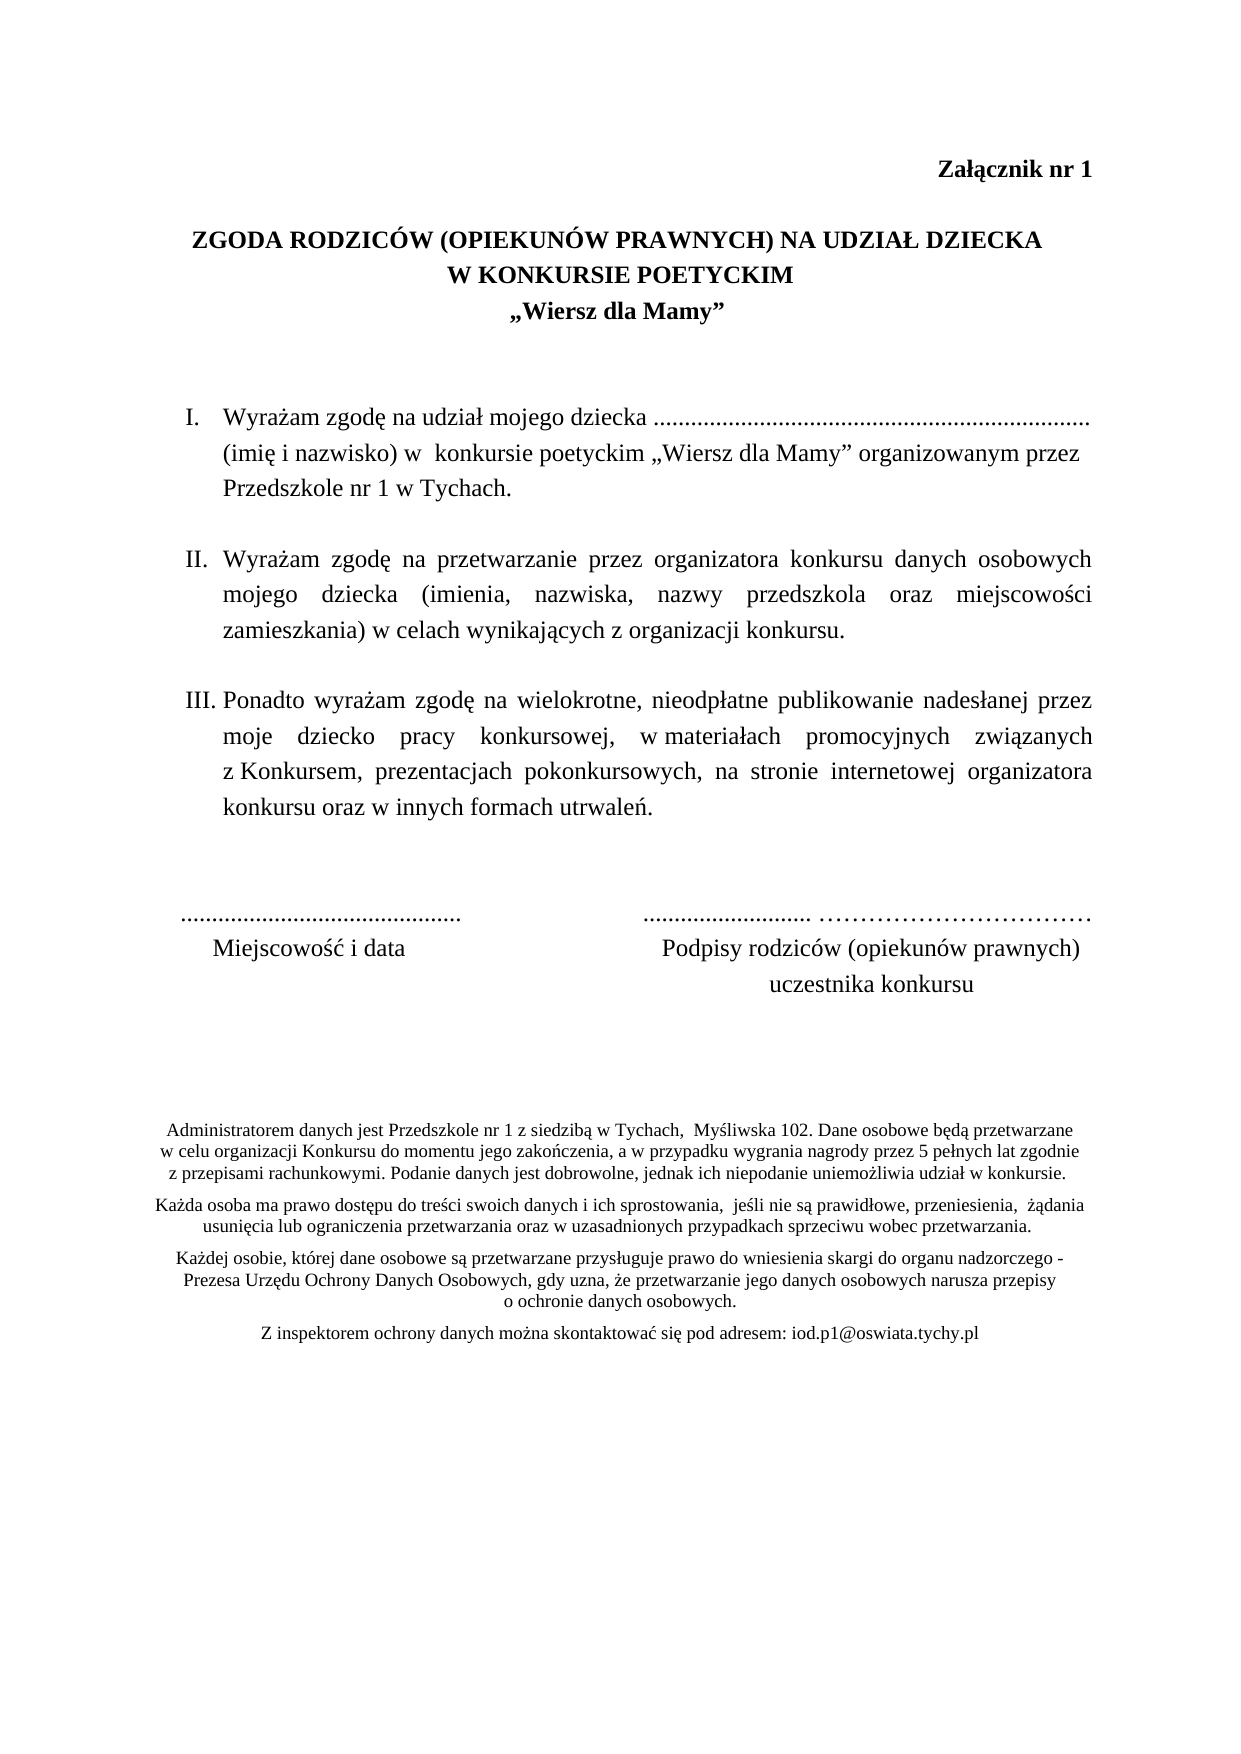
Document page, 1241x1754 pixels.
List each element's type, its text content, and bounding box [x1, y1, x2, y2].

text Z inspektorem ochrony danych można skontaktować się pod adresem: iod.p1@oswiata.tychy.pl [148, 1322, 1093, 1344]
text ............................................. ........................... …………………………… Miejscowość i data Podpisy rodziców (opiekunów prawnych) [148, 891, 1093, 962]
text Administratorem danych jest Przedszkole nr 1 z siedzibą w Tychach, Myśliwska 102. Dane osobowe będą przetwarzane w celu organizacji Konkursu do momentu jego zakończenia, a w przypadku wygrania nagrody przez 5 pełnych lat zgodnie z przepisami rachunkowymi. Podanie danych jest dobrowolne, jednak ich niepodanie uniemożliwia udział w konkursie. [148, 1085, 1093, 1183]
text Każda osoba ma prawo dostępu do treści swoich danych i ich sprostowania, jeśli nie są prawidłowe, przeniesienia, żądania usunięcia lub ograniczenia przetwarzania oraz w uzasadnionych przypadkach sprzeciwu wobec przetwarzania. [148, 1193, 1093, 1237]
text Każdej osobie, której dane osobowe są przetwarzane przysługuje prawo do wniesienia skargi do organu nadzorczego - Prezesa Urzędu Ochrony Danych Osobowych, gdy uzna, że przetwarzanie jego danych osobowych narusza przepisy o ochronie danych osobowych. [148, 1247, 1093, 1312]
text Załącznik nr 1 [148, 148, 1093, 183]
list Wyrażam zgodę na udział mojego dziecka ...................................................................... (imię i nazwisko) w konkursie poetyckim „Wiersz dla Mamy” organizowanym przez Przedszkole nr 1 w Tychach. [185, 396, 1093, 502]
text uczestnika konkursu [148, 962, 1093, 998]
text ZGODA RODZICÓW (OPIEKUNÓW PRAWNYCH) NA UDZIAŁ DZIECKA [148, 218, 1093, 254]
list Ponadto wyrażam zgodę na wielokrotne, nieodpłatne publikowanie nadesłanej przez moje dziecko pracy konkursowej, w materiałach promocyjnych związanych z Konkursem, prezentacjach pokonkursowych, na stronie internetowej organizatora konkursu oraz w innych formach utrwaleń. [185, 679, 1093, 821]
text W KONKURSIE POETYCKIM [59, 254, 1181, 289]
text „Wiersz dla Mamy” [148, 289, 1093, 325]
list Wyrażam zgodę na przetwarzanie przez organizatora konkursu danych osobowych mojego dziecka (imienia, nazwiska, nazwy przedszkola oraz miejscowości zamieszkania) w celach wynikających z organizacji konkursu. [185, 537, 1093, 643]
